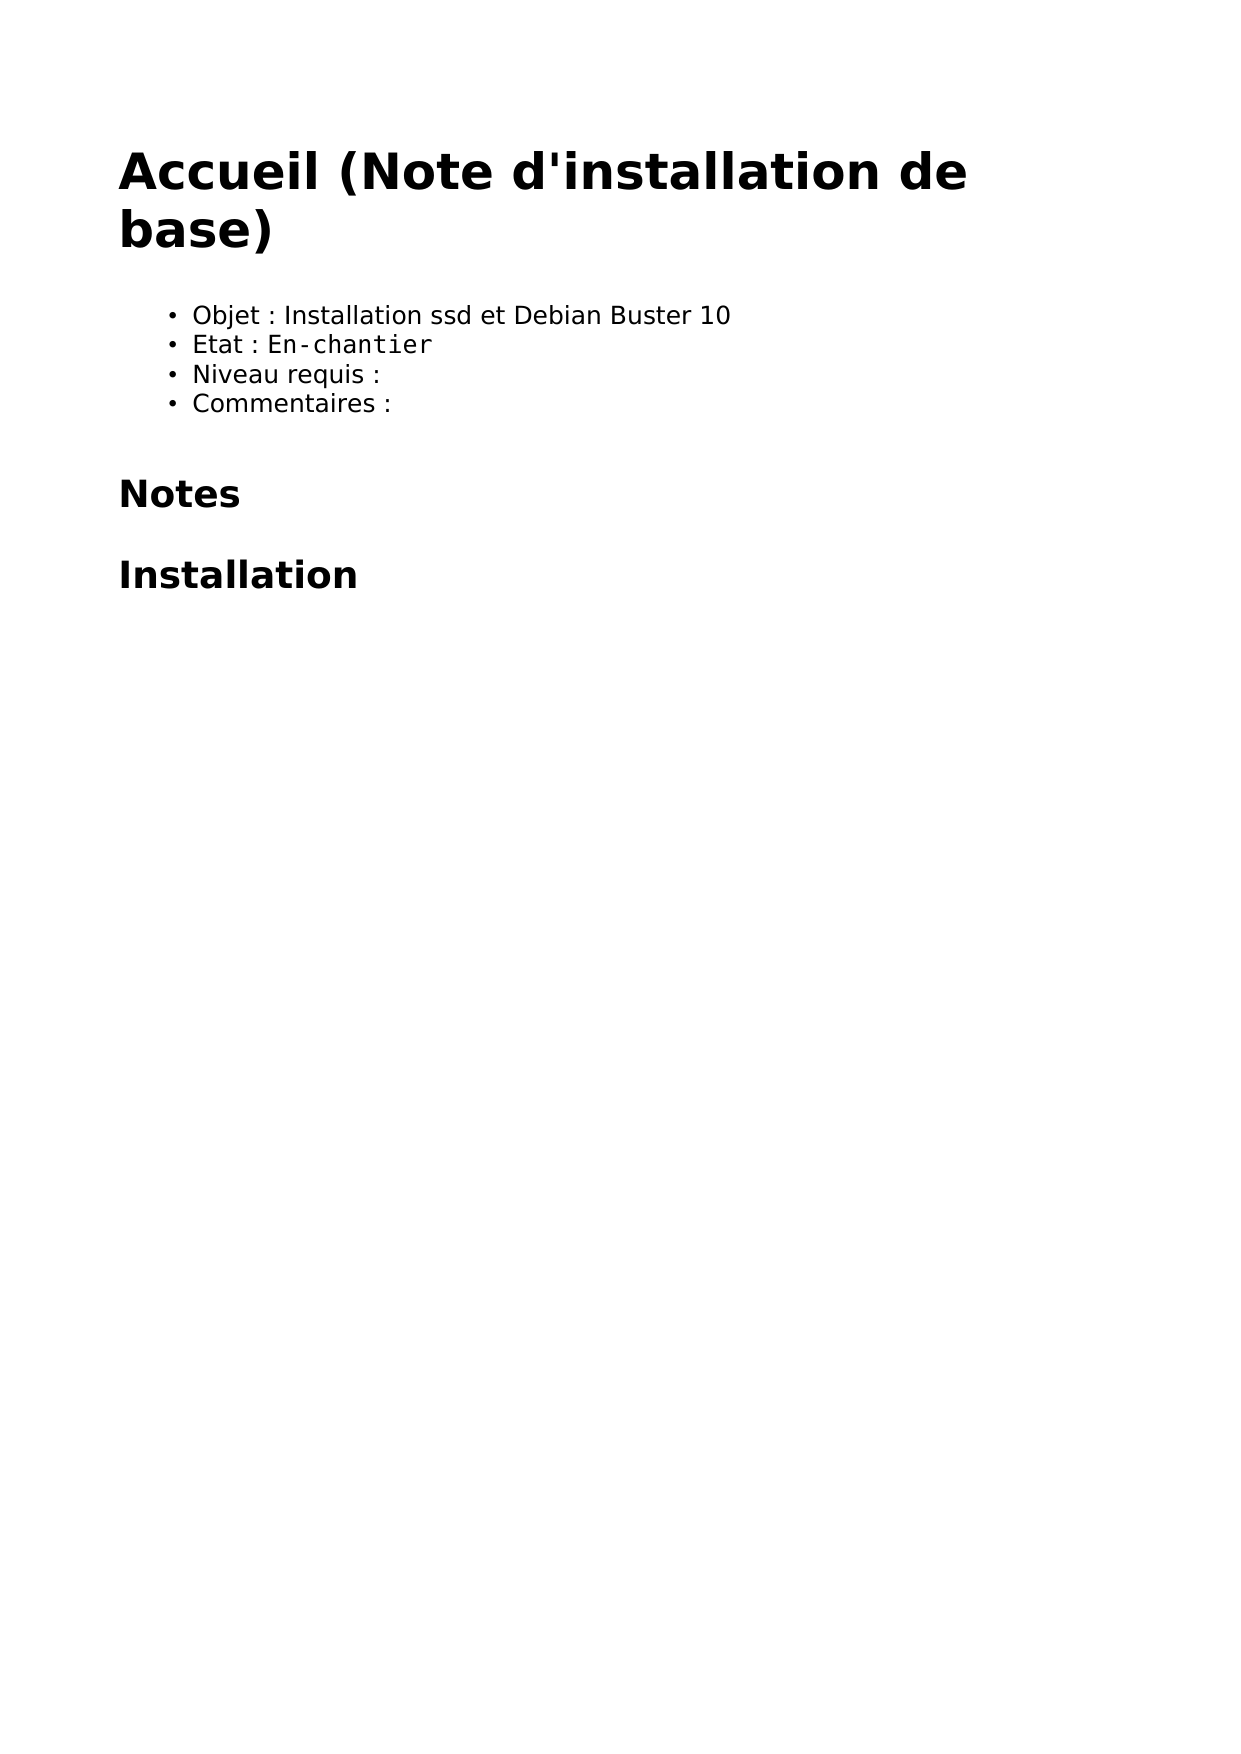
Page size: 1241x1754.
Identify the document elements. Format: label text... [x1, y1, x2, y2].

list Objet : Installation ssd et Debian Buster 10 [177, 302, 1122, 331]
list Commentaires : [177, 389, 1122, 418]
subtitle Accueil (Note d'installation de base) [118, 143, 1122, 259]
list Etat : En-chantier [177, 331, 1122, 360]
subtitle Notes [118, 473, 1122, 516]
subtitle Installation [118, 554, 1122, 597]
list Niveau requis : [177, 360, 1122, 389]
